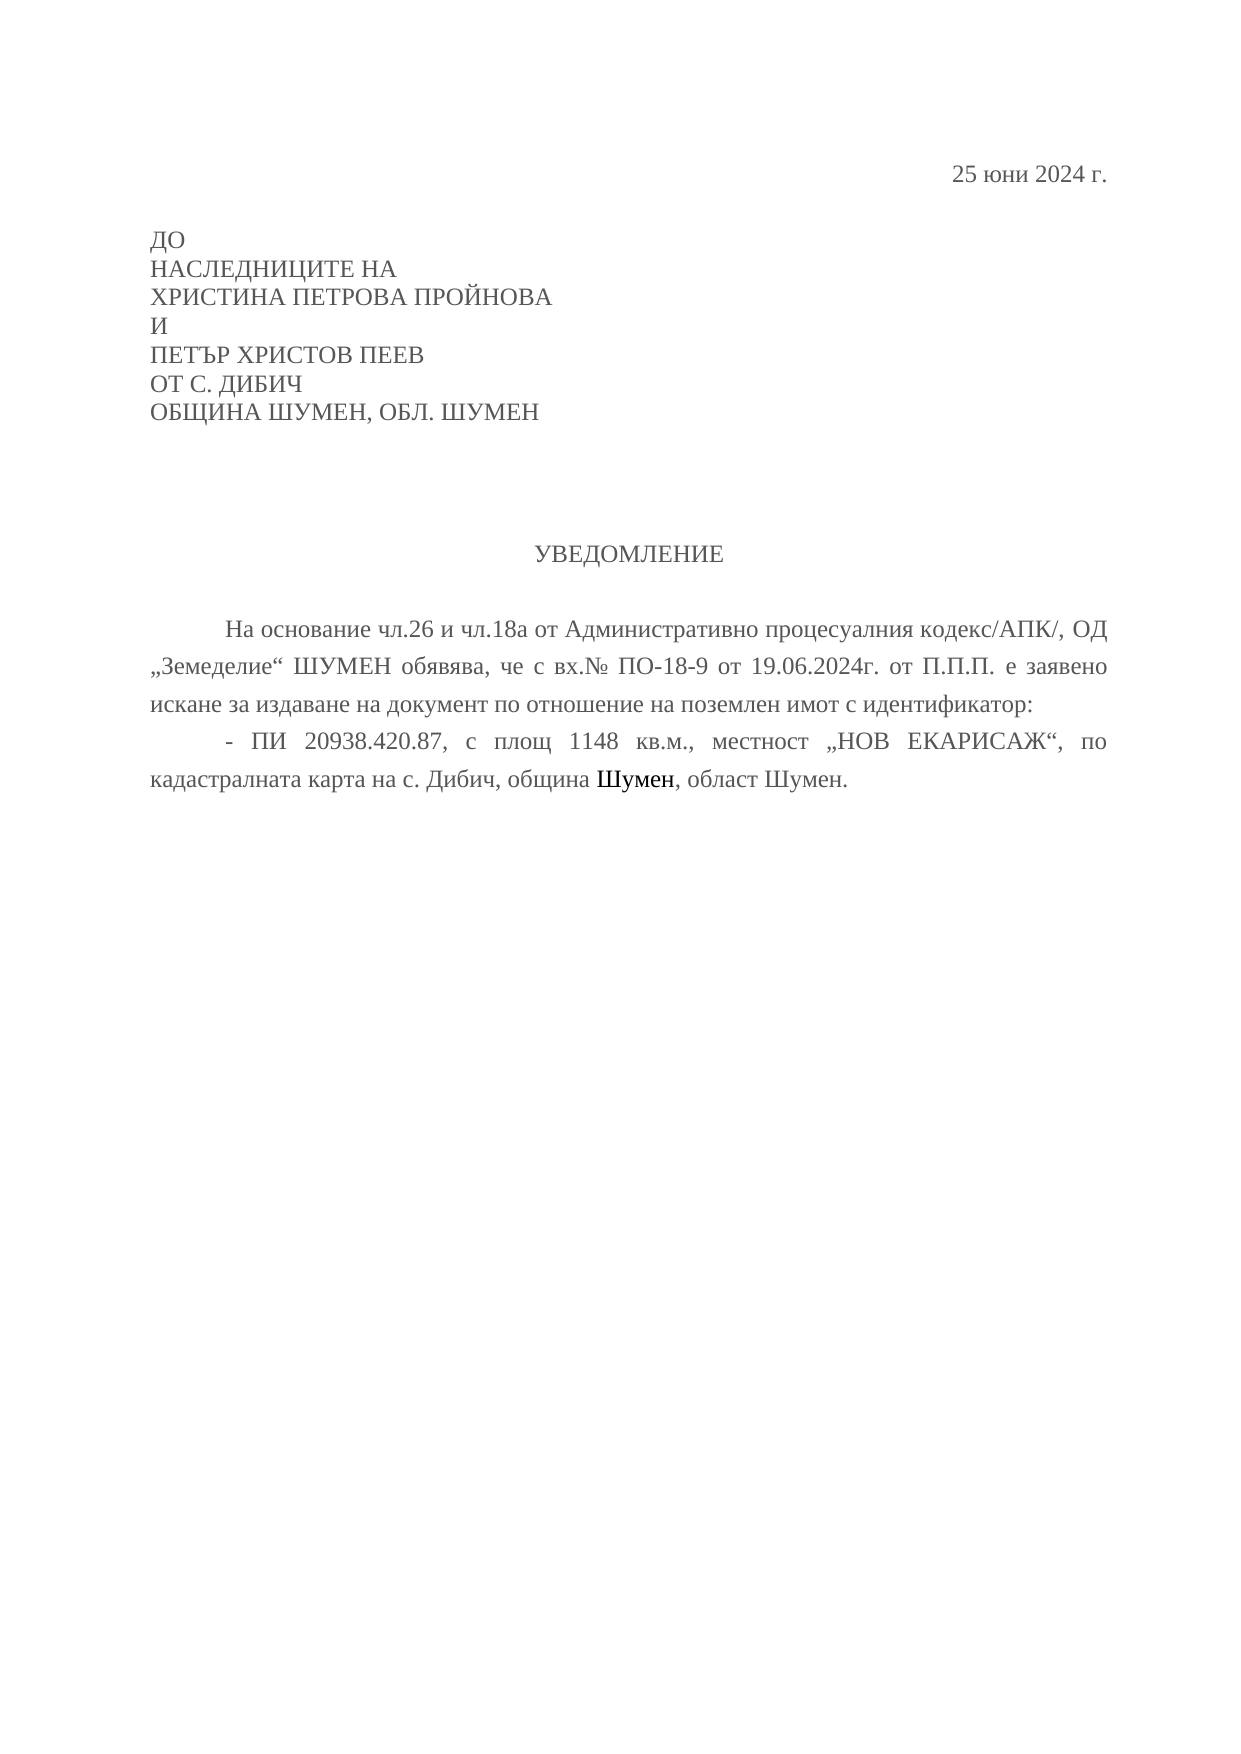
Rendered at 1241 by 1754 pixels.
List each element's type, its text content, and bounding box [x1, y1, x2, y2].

text ХРИСТИНА ПЕТРОВА ПРОЙНОВА [150, 282, 1107, 311]
text ПЕТЪР ХРИСТОВ ПЕЕВ [150, 340, 1107, 369]
text 25 юни 2024 г. [150, 150, 1107, 187]
text ОБЩИНА ШУМЕН, ОБЛ. ШУМЕН [150, 397, 1107, 426]
text На основание чл.26 и чл.18а от Административно процесуалния кодекс/АПК/, ОД „Земеделие“ ШУМЕН обявява, че с вх.№ ПО-18-9 от 19.06.2024г. от П.П.П. е заявено искане за издаване на документ по отношение на поземлен имот с идентификатор: [150, 605, 1107, 717]
text И [150, 311, 1107, 340]
text НАСЛЕДНИЦИТЕ НА [150, 254, 1107, 282]
text ДО [150, 225, 1107, 254]
text - ПИ 20938.420.87, с площ 1148 кв.м., местност „НОВ ЕКАРИСАЖ“, по кадастралната карта на с. Дибич, община Шумен, област Шумен. [150, 717, 1107, 792]
text ОТ С. ДИБИЧ [150, 369, 1107, 397]
text УВЕДОМЛЕНИЕ [150, 530, 1107, 567]
